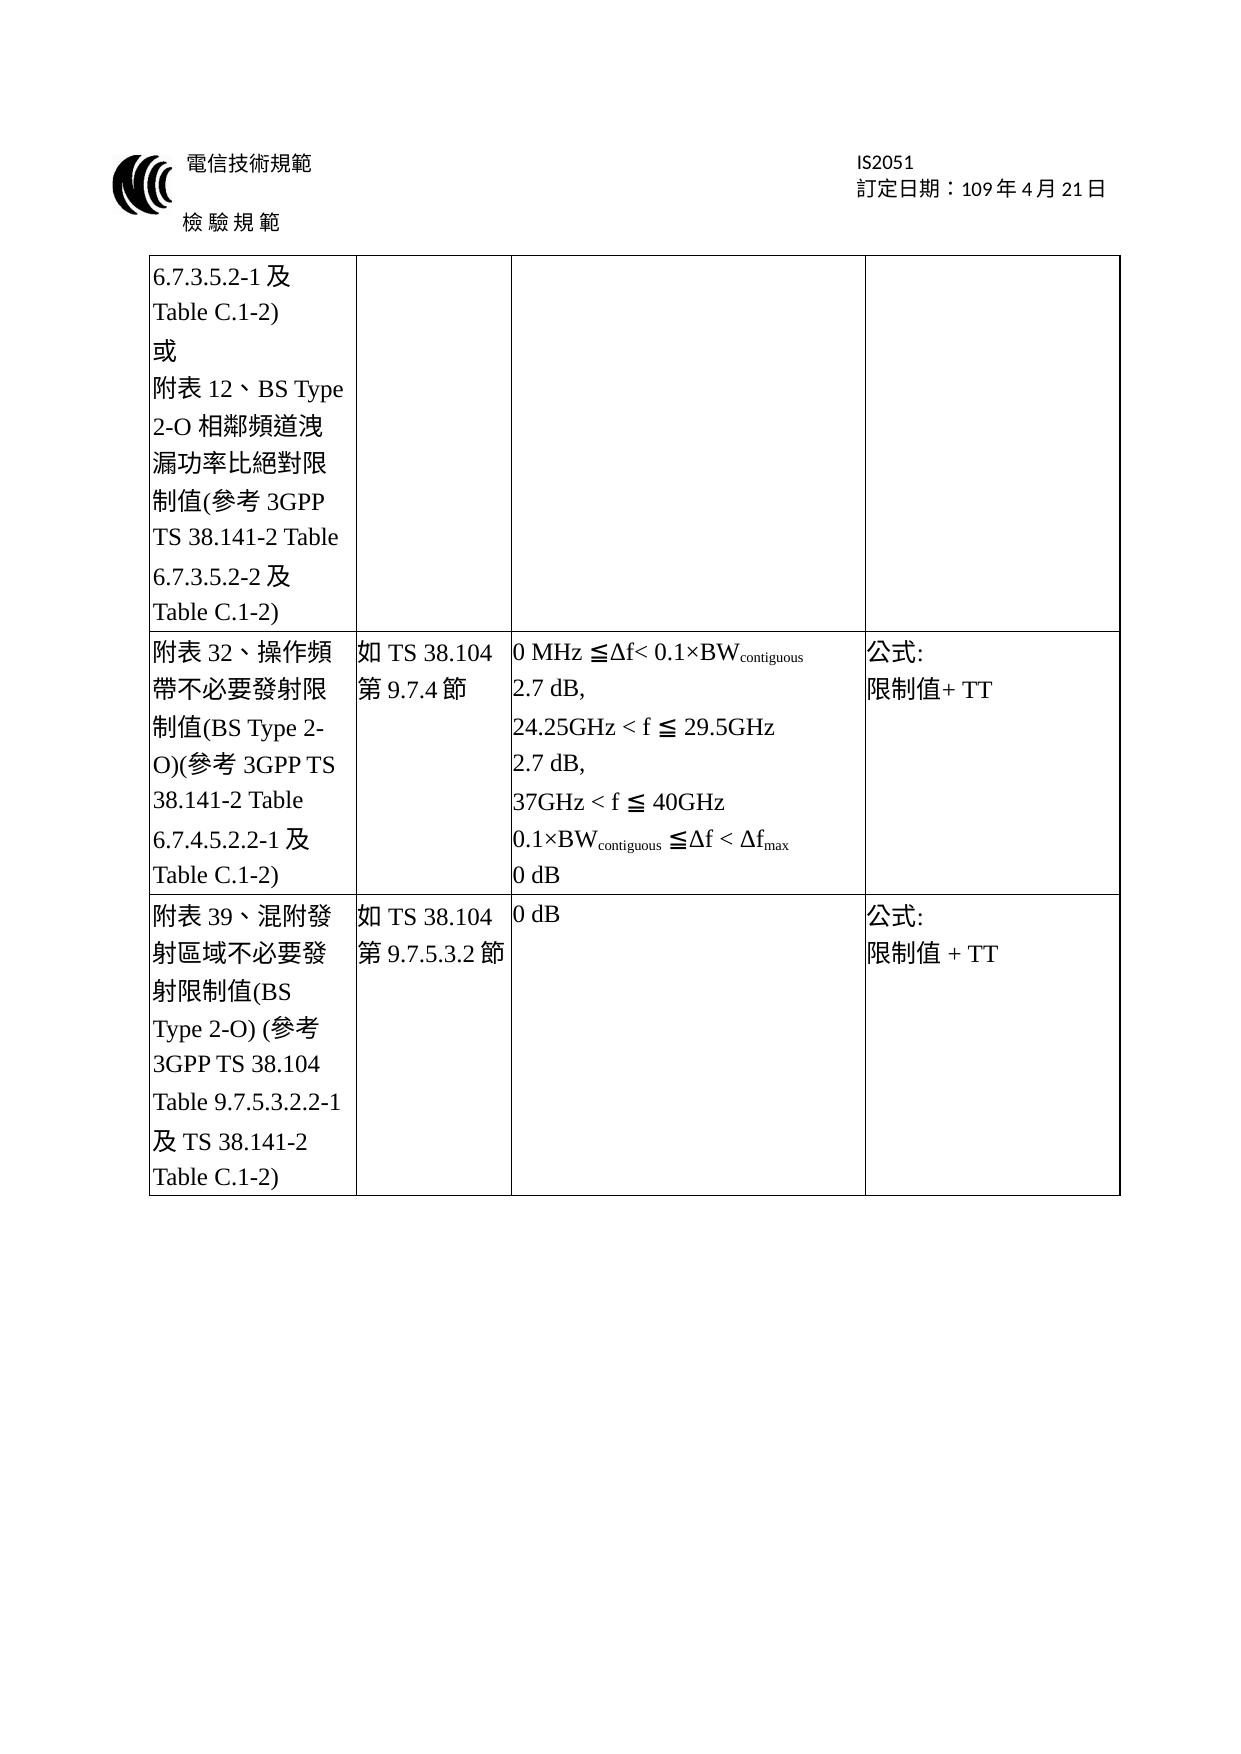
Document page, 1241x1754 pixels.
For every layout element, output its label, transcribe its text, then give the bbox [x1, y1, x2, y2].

table_cell 如 TS 38.104第9.7.5.3.2節 [357, 895, 511, 1195]
table_cell [357, 256, 511, 631]
table_cell 公式: 限制值 + TT [866, 895, 1119, 1195]
table_cell 如 TS 38.104第9.7.4節 [357, 632, 511, 894]
table_cell 附表32、操作頻帶不必要發射限制值(BS Type 2-O)(參考 3GPP TS 38.141-2 Table 6.7.4.5.2.2-1及Table C.1-2) [150, 632, 356, 894]
table_cell [866, 256, 1119, 631]
table_cell 0 dB [512, 895, 865, 1195]
table_cell 6.7.3.5.2-1及Table C.1-2) 或 附表12、BS Type 2-O 相鄰頻道洩漏功率比絕對限制值(參考 3GPP TS 38.141-2 Table 6.7.3.5.2-2及Table C.1-2) [150, 256, 356, 631]
table_cell 附表39、混附發射區域不必要發射限制值(BS Type 2-O) (參考 3GPP TS 38.104 Table 9.7.5.3.2.2-1及TS 38.141-2 Table C.1-2) [150, 895, 356, 1195]
table_cell 0 MHz ≦Δf< 0.1×BWcontiguous 2.7 dB, 24.25GHz < f ≦ 29.5GHz 2.7 dB, 37GHz < f ≦ 40GHz 0.1×BWcontiguous ≦Δf < Δfmax 0 dB [512, 632, 865, 894]
table_cell 公式: 限制值+ TT [866, 632, 1119, 894]
table_cell [512, 256, 865, 631]
